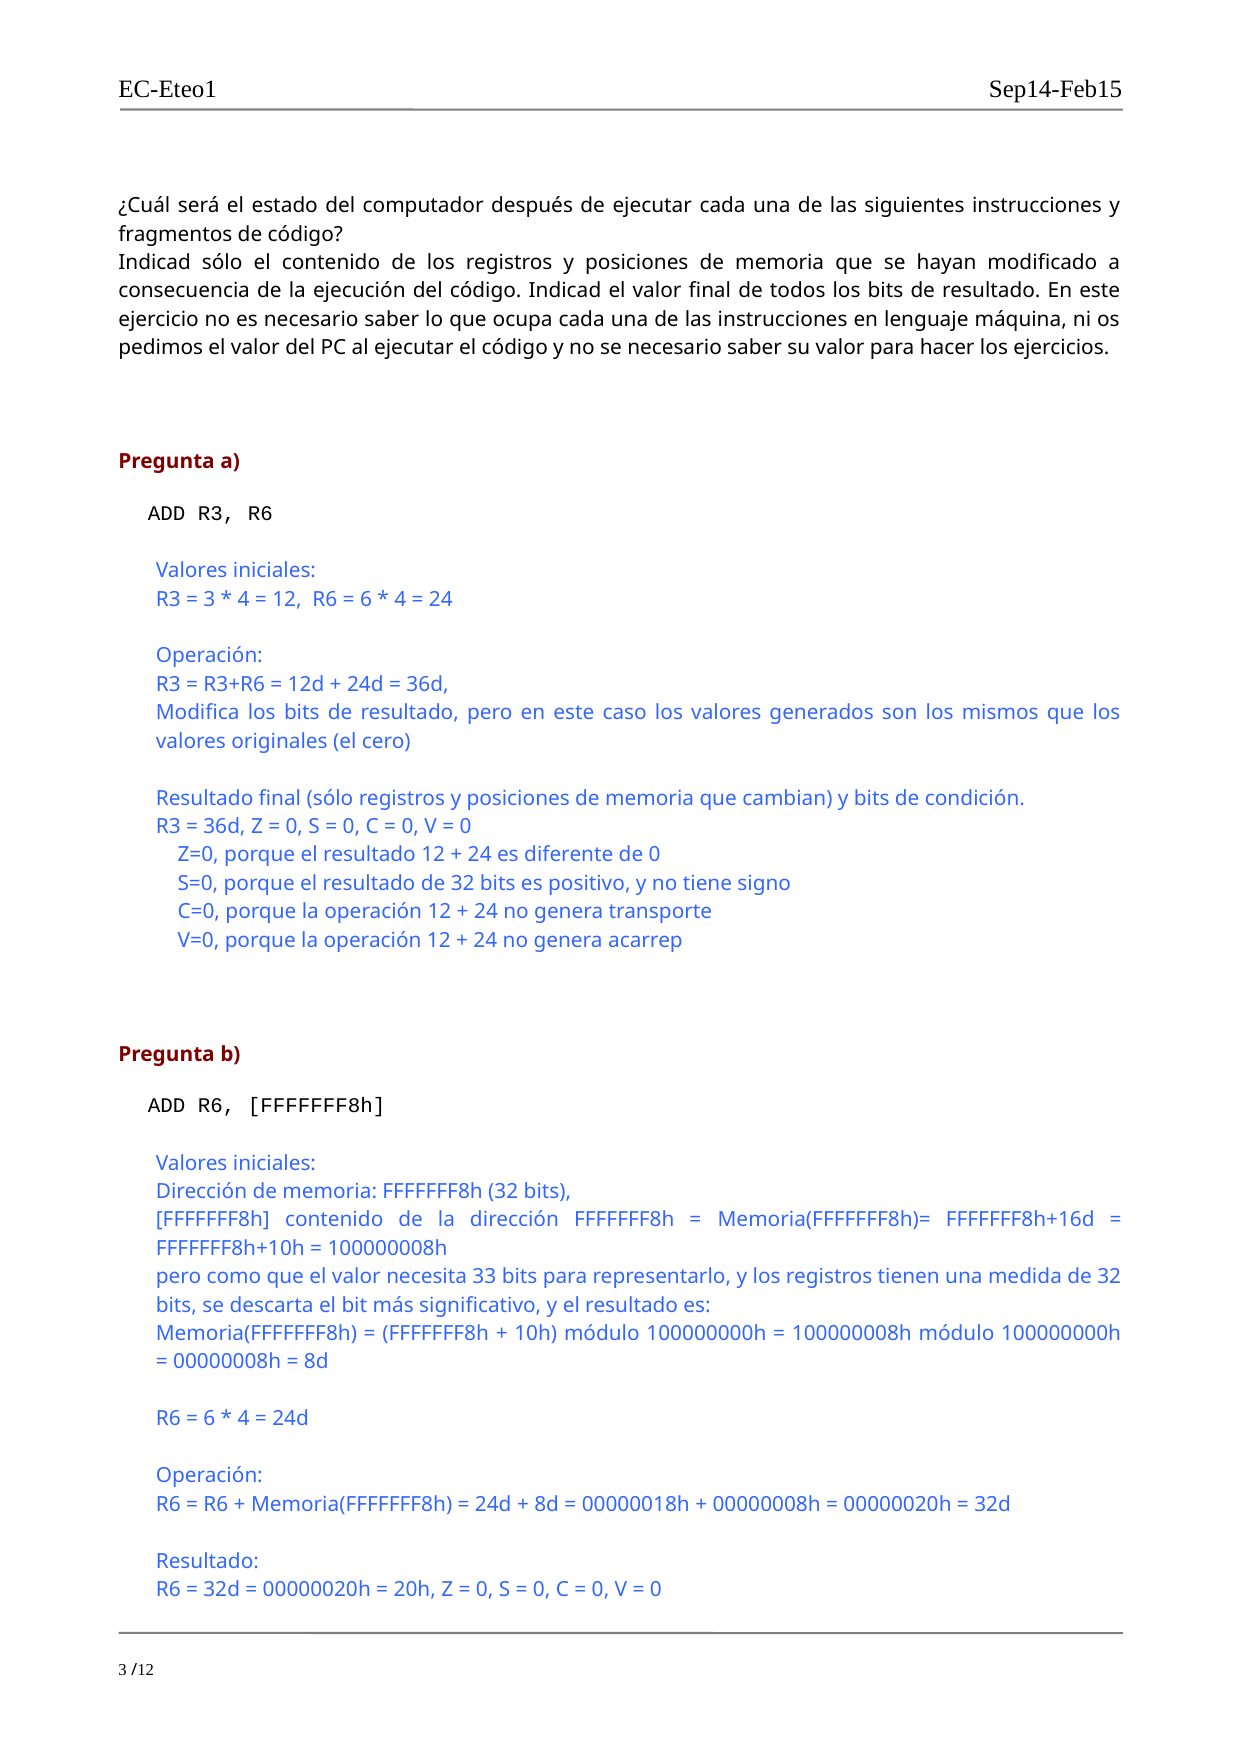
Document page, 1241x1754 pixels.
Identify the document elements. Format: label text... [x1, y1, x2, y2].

text R3 = R3+R6 = 12d + 24d = 36d, [156, 669, 1122, 697]
text Pregunta a) [118, 446, 1122, 475]
text Indicad sólo el contenido de los registros y posiciones de memoria que se hayan modificado a consecuencia de la ejecución del código. Indicad el valor final de todos los bits de resultado. En este ejercicio no es necesario saber lo que ocupa cada una de las instrucciones en lenguaje máquina, ni os pedimos el valor del PC al ejecutar el código y no se necesario saber su valor para hacer los ejercicios. [118, 247, 1122, 361]
text pero como que el valor necesita 33 bits para representarlo, y los registros tienen una medida de 32 bits, se descarta el bit más significativo, y el resultado es: [156, 1261, 1122, 1318]
text Modifica los bits de resultado, pero en este caso los valores generados son los mismos que los valores originales (el cero) [156, 697, 1122, 754]
text R3 = 36d, Z = 0, S = 0, C = 0, V = 0 [156, 811, 1122, 839]
text R6 = 32d = 00000020h = 20h, Z = 0, S = 0, C = 0, V = 0 [156, 1574, 1122, 1603]
text V=0, porque la operación 12 + 24 no genera acarrep [177, 925, 1122, 953]
text Memoria(FFFFFFF8h) = (FFFFFFF8h + 10h) módulo 100000000h = 100000008h módulo 100000000h = 00000008h = 8d [156, 1318, 1122, 1375]
text Operación: [156, 641, 1122, 669]
text Valores iniciales: [156, 1148, 1122, 1176]
text R6 = 6 * 4 = 24d [156, 1403, 1122, 1432]
text Resultado: [156, 1546, 1122, 1574]
text [FFFFFFF8h] contenido de la dirección FFFFFFF8h = Memoria(FFFFFFF8h)= FFFFFFF8h+16d = FFFFFFF8h+10h = 100000008h [156, 1204, 1122, 1261]
text Operación: [156, 1460, 1122, 1489]
text S=0, porque el resultado de 32 bits es positivo, y no tiene signo [177, 868, 1122, 896]
text Z=0, porque el resultado 12 + 24 es diferente de 0 [177, 839, 1122, 868]
text ADD R6, [FFFFFFF8h] [118, 1096, 1122, 1119]
text Pregunta b) [118, 1039, 1122, 1067]
text C=0, porque la operación 12 + 24 no genera transporte [177, 896, 1122, 925]
text ¿Cuál será el estado del computador después de ejecutar cada una de las siguientes instrucciones y fragmentos de código? [118, 190, 1122, 247]
text ADD R3, R6 [118, 503, 1122, 527]
text Resultado final (sólo registros y posiciones de memoria que cambian) y bits de condición. [156, 783, 1122, 811]
text R6 = R6 + Memoria(FFFFFFF8h) = 24d + 8d = 00000018h + 00000008h = 00000020h = 32d [156, 1489, 1122, 1517]
text Valores iniciales: [156, 555, 1122, 584]
text R3 = 3 * 4 = 12, R6 = 6 * 4 = 24 [156, 584, 1122, 612]
text Dirección de memoria: FFFFFFF8h (32 bits), [156, 1176, 1122, 1204]
